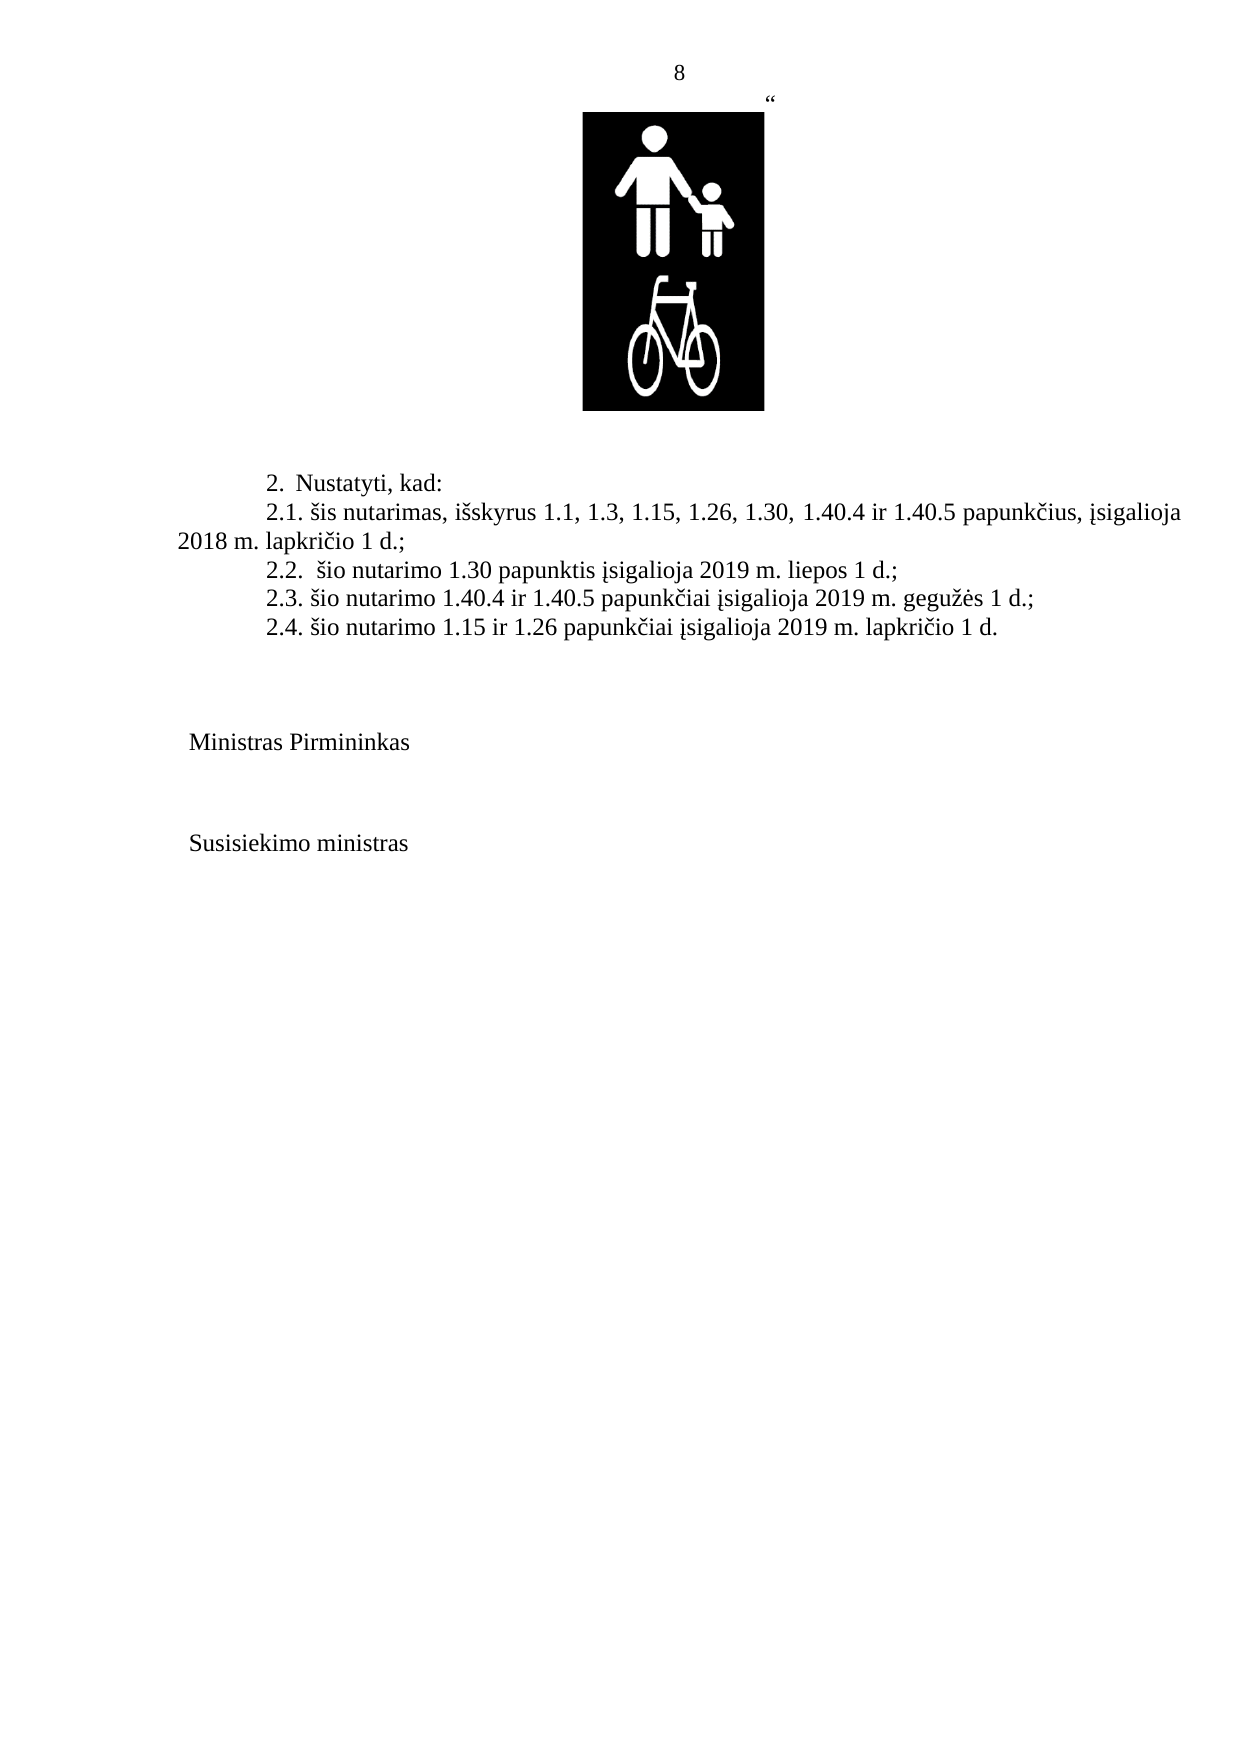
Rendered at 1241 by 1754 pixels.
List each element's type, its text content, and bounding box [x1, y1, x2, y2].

text “ [177, 89, 1181, 411]
text 2.2. šio nutarimo 1.30 papunktis įsigalioja 2019 m. liepos 1 d.; [266, 555, 1181, 583]
table_cell [764, 778, 1203, 857]
table_header Ministras Pirmininkas [177, 699, 705, 778]
table_header [705, 699, 764, 778]
text 2.1. šis nutarimas, išskyrus 1.1, 1.3, 1.15, 1.26, 1.30, 1.40.4 ir 1.40.5 papunkčius, įsigalioja 2018 m. lapkričio 1 d.; [177, 497, 1181, 555]
text 2.4. šio nutarimo 1.15 ir 1.26 papunkčiai įsigalioja 2019 m. lapkričio 1 d. [177, 612, 1181, 641]
text 2. Nustatyti, kad: [177, 468, 1181, 497]
table_cell [705, 778, 764, 857]
table_header [764, 699, 1203, 778]
table_cell Susisiekimo ministras [177, 778, 705, 857]
text 2.3. šio nutarimo 1.40.4 ir 1.40.5 papunkčiai įsigalioja 2019 m. gegužės 1 d.; [177, 583, 1181, 612]
